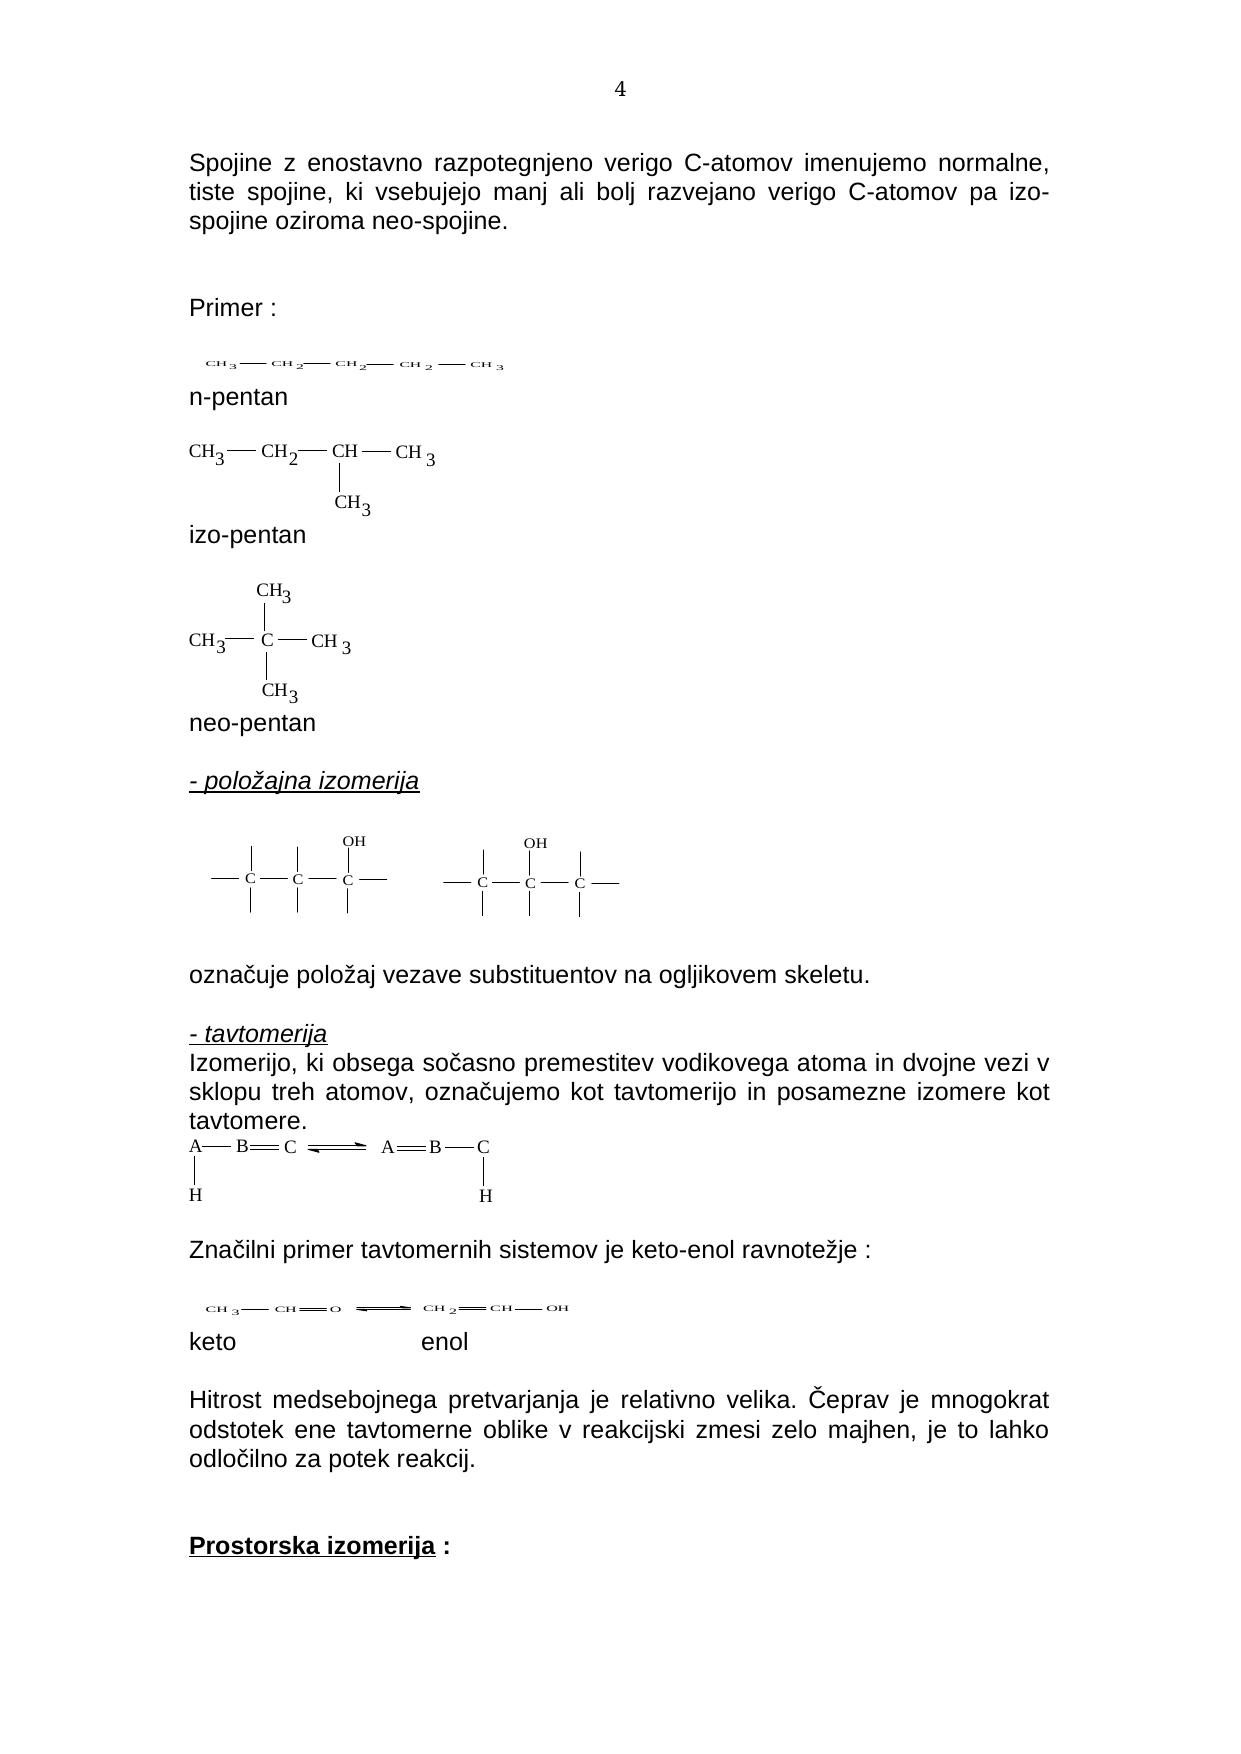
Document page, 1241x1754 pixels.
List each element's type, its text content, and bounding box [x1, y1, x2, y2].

text Spojine z enostavno razpotegnjeno verigo C-atomov imenujemo normalne, tiste spojine, ki vsebujejo manj ali bolj razvejano verigo C-atomov pa izo-spojine oziroma neo-spojine. [189, 148, 1051, 235]
text Značilni primer tavtomernih sistemov je keto-enol ravnotežje : [189, 1235, 1051, 1264]
text neo-pentan [189, 708, 1051, 737]
text Izomerijo, ki obsega sočasno premestitev vodikovega atoma in dvojne vezi v sklopu treh atomov, označujemo kot tavtomerijo in posamezne izomere kot tavtomere. [189, 1048, 1051, 1135]
text - položajna izomerija [189, 766, 1051, 795]
text Primer : [189, 293, 1051, 322]
text Prostorska izomerija : [189, 1531, 1051, 1560]
text izo-pentan [189, 520, 1051, 549]
text keto enol [189, 1327, 1051, 1356]
text - tavtomerija [189, 1018, 1051, 1048]
text n-pentan [189, 382, 1051, 411]
text Hitrost medsebojnega pretvarjanja je relativno velika. Čeprav je mnogokrat odstotek ene tavtomerne oblike v reakcijski zmesi zelo majhen, je to lahko odločilno za potek reakcij. [189, 1385, 1051, 1473]
text označuje položaj vezave substituentov na ogljikovem skeletu. [189, 960, 1051, 989]
